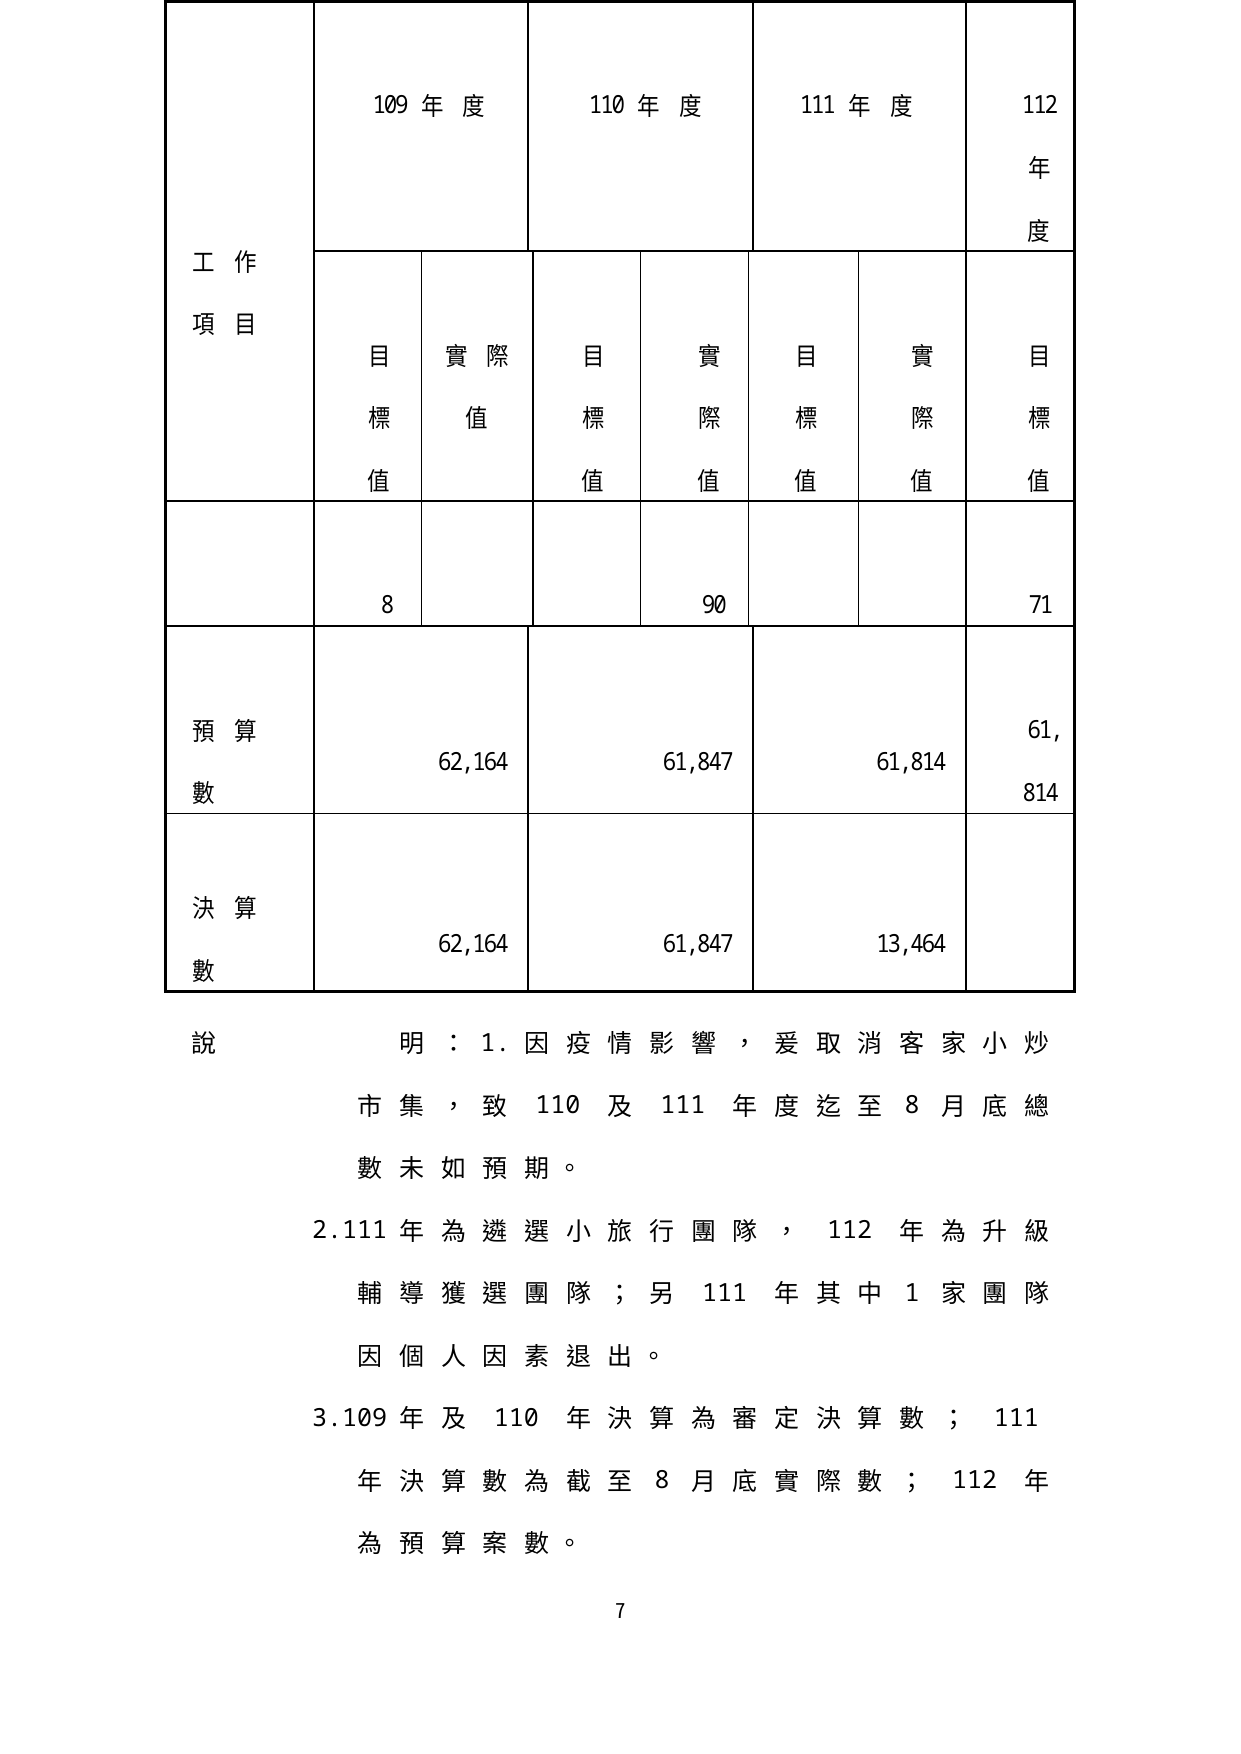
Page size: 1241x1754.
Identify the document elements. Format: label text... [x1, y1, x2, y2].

text 3.109年及110年決算為審定決算數；111年決算數為截至8月底實際數；112年為預算案數。 [301, 1375, 1071, 1562]
table_cell [749, 502, 858, 625]
table_header 工作項目 [167, 3, 313, 500]
table_cell [534, 502, 640, 625]
table_cell 目標值 [967, 252, 1073, 500]
table_cell 62,164 [315, 627, 527, 812]
table_cell 62,164 [315, 814, 527, 990]
table_header 111年度 [754, 3, 965, 250]
table_cell [167, 502, 313, 625]
table_cell [422, 502, 532, 625]
table_cell 目標值 [749, 252, 858, 500]
table_cell 61,814 [754, 627, 965, 812]
table_header 109年度 [315, 3, 527, 250]
table_cell [859, 502, 965, 625]
table_cell 實際值 [422, 252, 532, 500]
table_header 110年度 [529, 3, 752, 250]
table_cell [967, 814, 1073, 990]
text 2.111年為遴選小旅行團隊，112年為升級輔導獲選團隊；另111年其中1家團隊因個人因素退出。 [301, 1187, 1071, 1375]
table_header 112年度 [967, 3, 1073, 250]
text 說 明：1.因疫情影響，爰取消客家小炒市集，致110及111年度迄至8月底總數未如預期。 [177, 1000, 1070, 1187]
table_cell 90 [641, 502, 748, 625]
table_cell 預算數 [167, 627, 313, 812]
table_cell 13,464 [754, 814, 965, 990]
table_cell 實際值 [859, 252, 965, 500]
table_cell 決算數 [167, 814, 313, 990]
table_cell 目標值 [315, 252, 421, 500]
table_cell 61,814 [967, 627, 1073, 812]
table_cell 61,847 [529, 627, 752, 812]
table_cell 實際值 [641, 252, 748, 500]
table_cell 61,847 [529, 814, 752, 990]
table_cell 71 [967, 502, 1073, 625]
table_cell 8 [315, 502, 421, 625]
table_cell 目標值 [534, 252, 640, 500]
